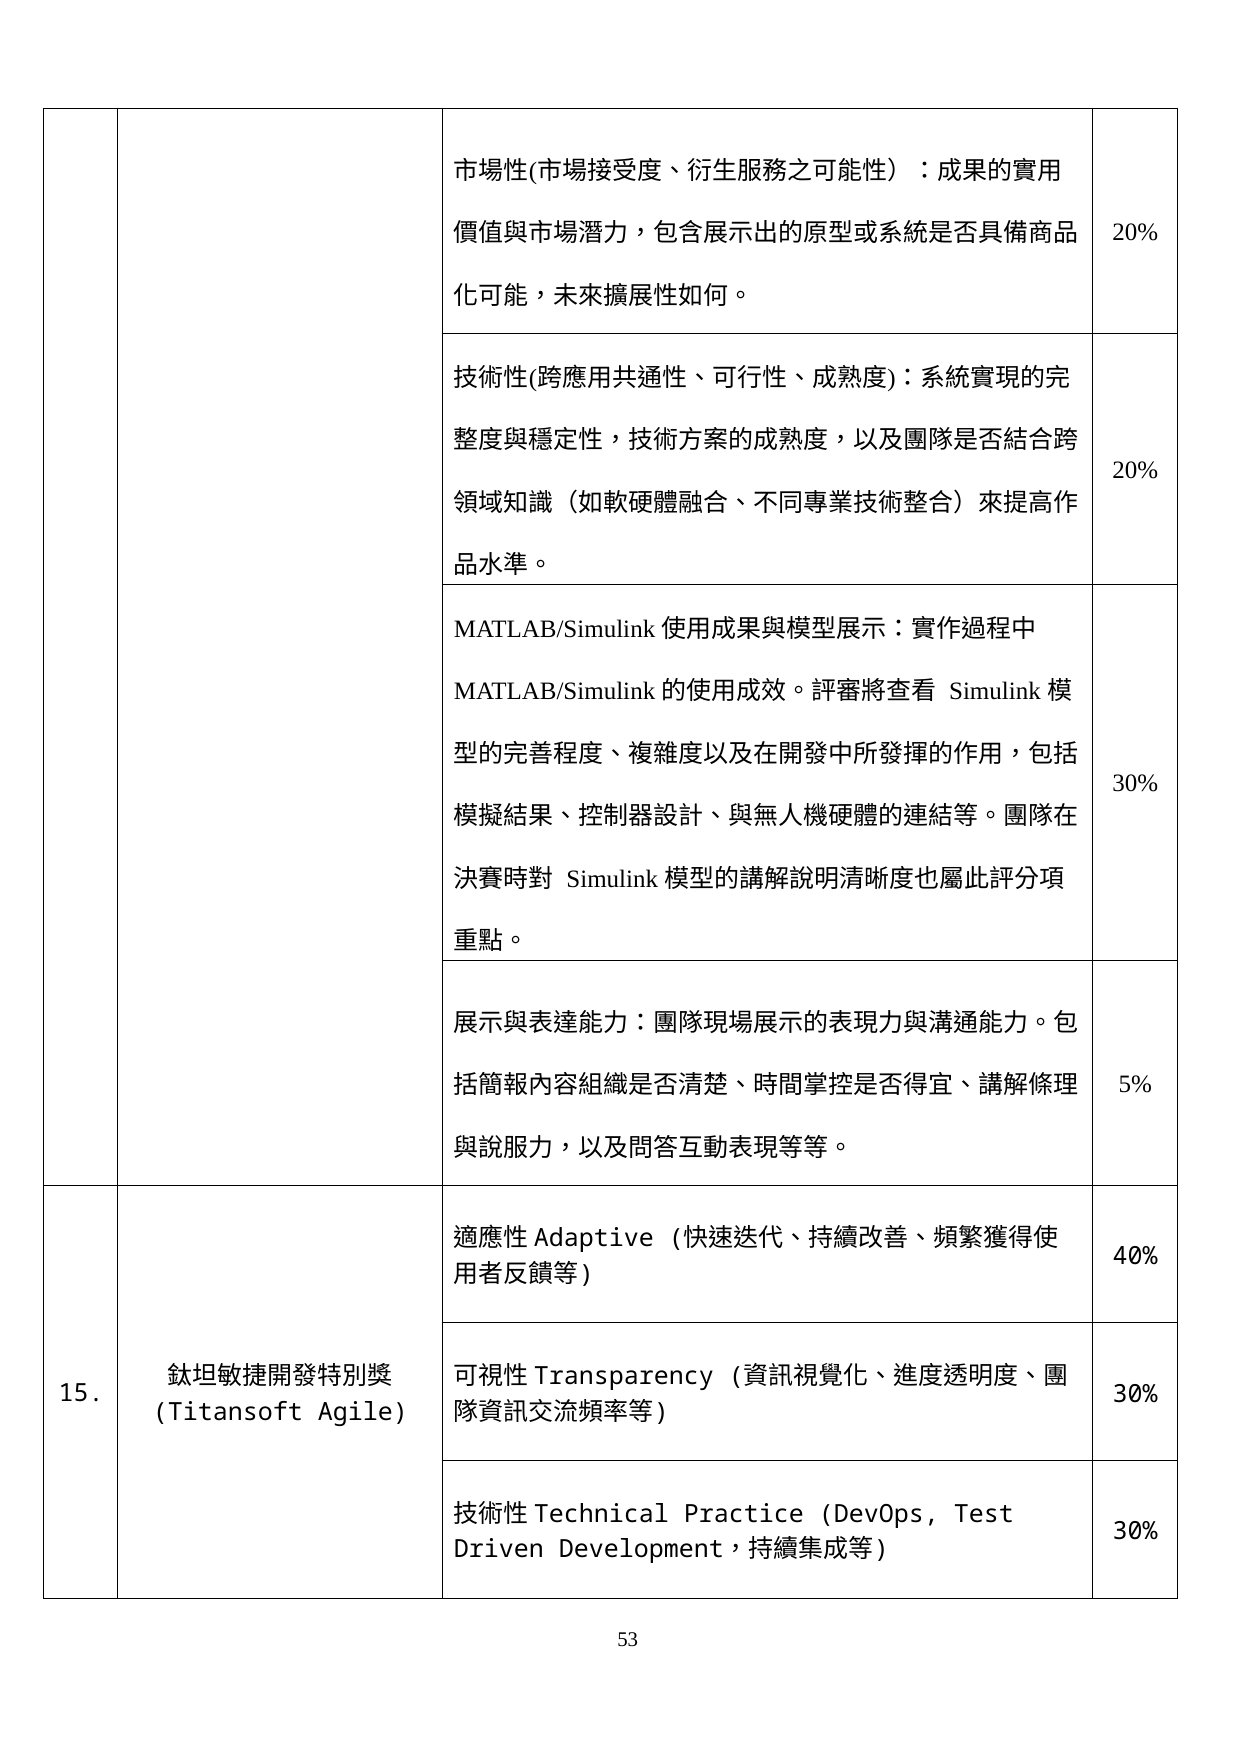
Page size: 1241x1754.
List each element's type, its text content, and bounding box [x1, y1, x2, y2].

table_cell 20% [1093, 334, 1177, 584]
table_cell 20% [1093, 109, 1177, 333]
table_cell 40% [1093, 1186, 1177, 1322]
table_cell [44, 1186, 117, 1597]
table_cell 適應性Adaptive (快速迭代、持續改善、頻繁獲得使用者反饋等) [443, 1186, 1092, 1322]
table_cell 技術性(跨應用共通性、可行性、成熟度)：系統實現的完整度與穩定性，技術方案的成熟度，以及團隊是否結合跨領域知識（如軟硬體融合、不同專業技術整合）來提高作品水準。 [443, 334, 1092, 584]
table_cell 30% [1093, 1461, 1177, 1597]
table_cell 鈦坦敏捷開發特別獎 (Titansoft Agile) [118, 1186, 442, 1597]
table_cell 展示與表達能力：團隊現場展示的表現力與溝通能力。包括簡報內容組織是否清楚、時間掌控是否得宜、講解條理與說服力，以及問答互動表現等等。 [443, 961, 1092, 1185]
table_cell 技術性Technical Practice (DevOps, Test Driven Development，持續集成等) [443, 1461, 1092, 1597]
table_cell 30% [1093, 1323, 1177, 1460]
table_cell [118, 109, 442, 1185]
table_cell MATLAB/Simulink 使用成果與模型展示：實作過程中 MATLAB/Simulink 的使用成效。評審將查看 Simulink 模型的完善程度、複雜度以及在開發中所發揮的作用，包括模擬結果、控制器設計、與無人機硬體的連結等。團隊在決賽時對 Simulink 模型的講解說明清晰度也屬此評分項重點。 [443, 585, 1092, 960]
table_cell 市場性(市場接受度、衍生服務之可能性）：成果的實用價值與市場潛力，包含展示出的原型或系統是否具備商品化可能，未來擴展性如何。 [443, 109, 1092, 333]
table_cell 可視性Transparency (資訊視覺化、進度透明度、團隊資訊交流頻率等) [443, 1323, 1092, 1460]
table_cell 5% [1093, 961, 1177, 1185]
table_cell 30% [1093, 585, 1177, 960]
table_cell [44, 109, 117, 1185]
